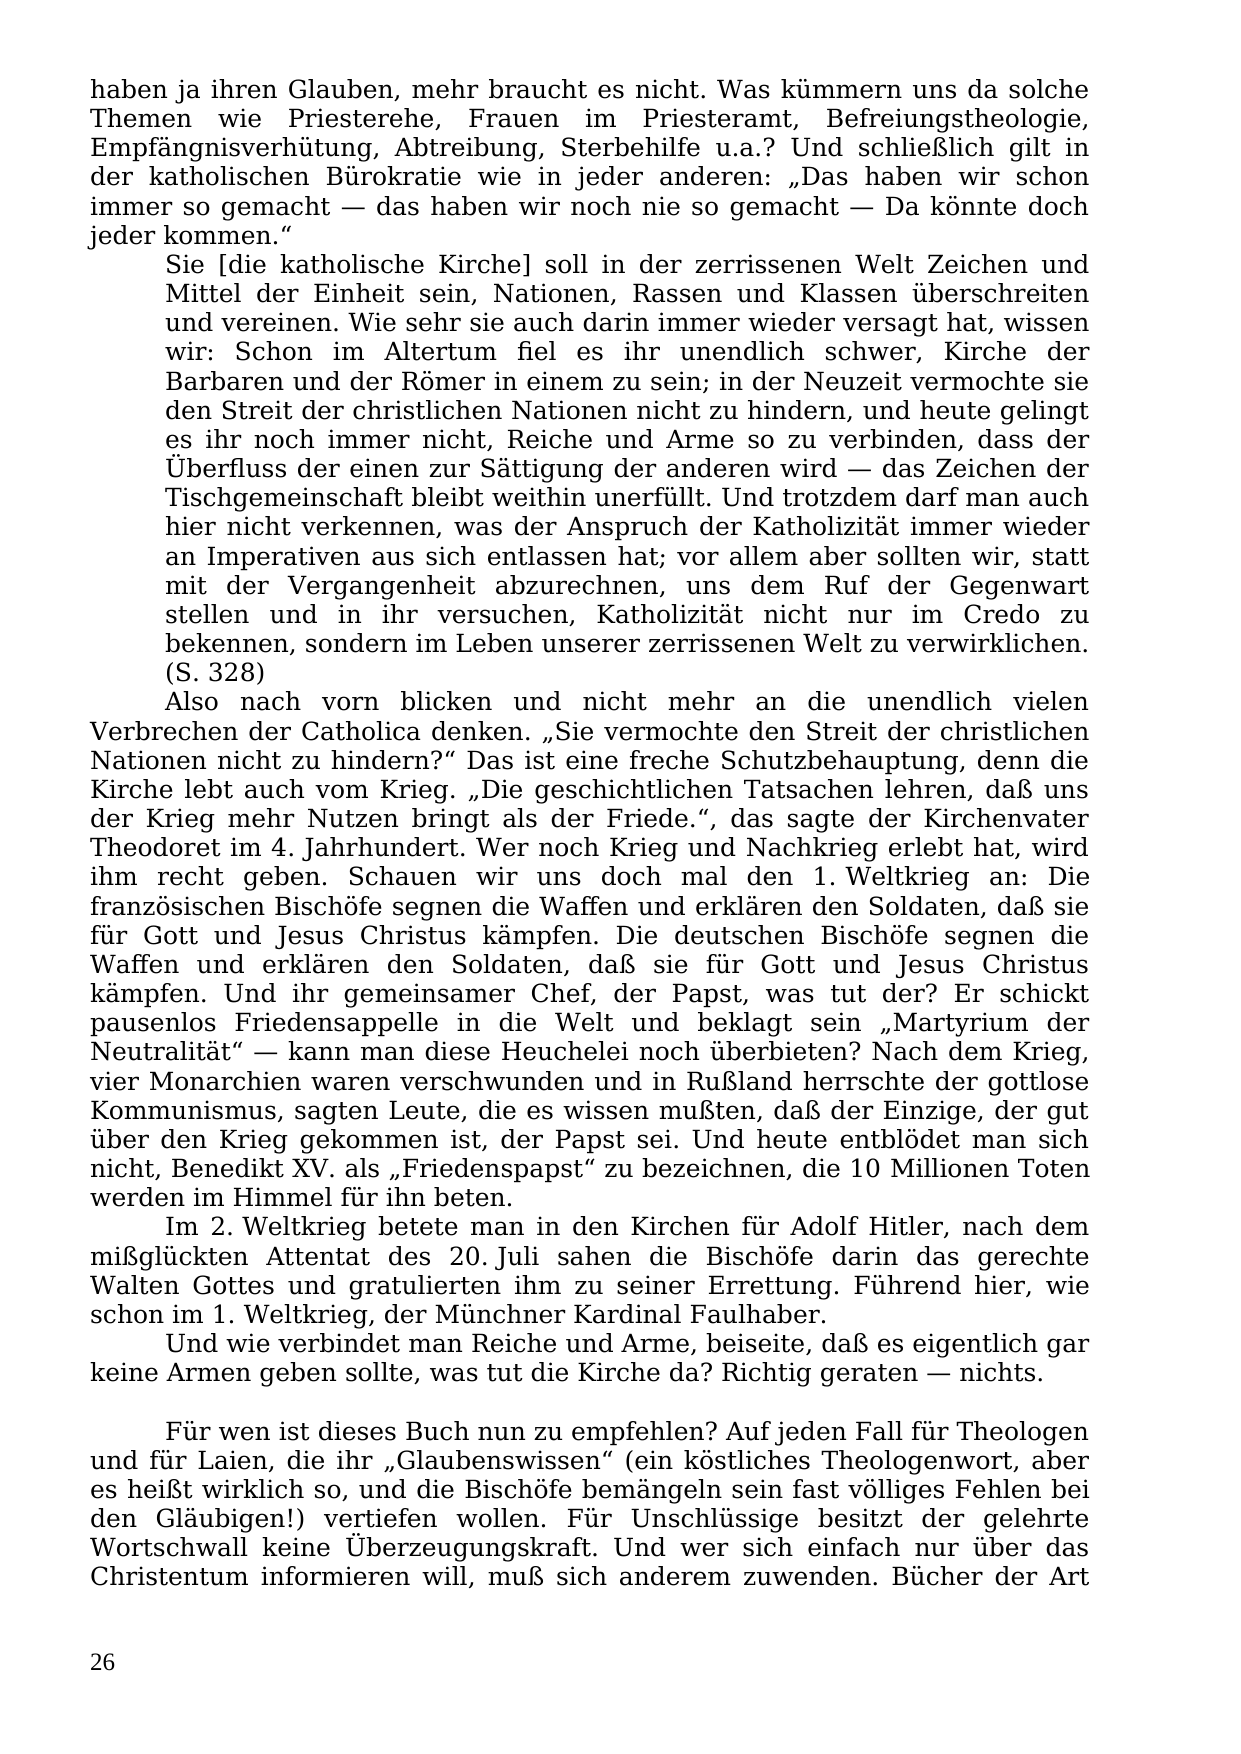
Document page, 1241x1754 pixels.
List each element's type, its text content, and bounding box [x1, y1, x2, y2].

text Und wie verbindet man Reiche und Arme, beiseite, daß es eigentlich gar keine Armen geben sollte, was tut die Kirche da? Richtig geraten — nichts. [90, 1329, 1091, 1387]
text Also nach vorn blicken und nicht mehr an die unendlich vielen Verbrechen der Catholica denken. „Sie vermochte den Streit der christlichen Nationen nicht zu hindern?“ Das ist eine freche Schutzbehauptung, denn die Kirche lebt auch vom Krieg. „Die geschichtlichen Tatsachen lehren, daß uns der Krieg mehr Nutzen bringt als der Friede.“, das sagte der Kirchenvater Theodoret im 4. Jahrhundert. Wer noch Krieg und Nachkrieg erlebt hat, wird ihm recht geben. Schauen wir uns doch mal den 1. Weltkrieg an: Die französischen Bischöfe segnen die Waffen und erklären den Soldaten, daß sie für Gott und Jesus Christus kämpfen. Die deutschen Bischöfe segnen die Waffen und erklären den Soldaten, daß sie für Gott und Jesus Christus kämpfen. Und ihr gemeinsamer Chef, der Papst, was tut der? Er schickt pausenlos Friedens­appelle in die Welt und beklagt sein „Martyrium der Neutralität“ — kann man diese Heuchelei noch überbieten? Nach dem Krieg, vier Monarchien waren verschwunden und in Rußland herrschte der gottlose Kommunismus, sagten Leute, die es wissen mußten, daß der Einzige, der gut über den Krieg gekommen ist, der Papst sei. Und heute entblödet man sich nicht, Benedikt XV. als „Friedenspapst“ zu bezeichnen, die 10 Millionen Toten werden im Himmel für ihn beten. [90, 687, 1091, 1212]
text Im 2. Weltkrieg betete man in den Kirchen für Adolf Hitler, nach dem mißglückten Attentat des 20. Juli sahen die Bischöfe darin das gerechte Walten Gottes und gratulierten ihm zu seiner Errettung. Führend hier, wie schon im 1. Weltkrieg, der Münchner Kardinal Faulhaber. [90, 1212, 1091, 1329]
text Für wen ist dieses Buch nun zu empfehlen? Auf jeden Fall für Theologen und für Laien, die ihr „Glaubenswissen“ (ein köstliches Theologenwort, aber es heißt wirklich so, und die Bischöfe bemängeln sein fast völliges Fehlen bei den Gläubigen!) vertiefen wollen. Für Unschlüssige besitzt der gelehrte Wortschwall keine Überzeugungskraft. Und wer sich einfach nur über das Christentum informieren will, muß sich anderem zuwenden. Bücher der Art [90, 1417, 1091, 1592]
text Sie [die katholische Kirche] soll in der zerrissenen Welt Zeichen und Mittel der Einheit sein, Nationen, Rassen und Klassen überschreiten und vereinen. Wie sehr sie auch darin immer wieder versagt hat, wissen wir: Schon im Altertum fiel es ihr unendlich schwer, Kirche der Barbaren und der Römer in einem zu sein; in der Neuzeit vermochte sie den Streit der christlichen Nationen nicht zu hindern, und heute gelingt es ihr noch immer nicht, Reiche und Arme so zu verbinden, dass der Überfluss der einen zur Sättigung der anderen wird — das Zeichen der Tischgemeinschaft bleibt weithin unerfüllt. Und trotzdem darf man auch hier nicht verkennen, was der Anspruch der Katholizität immer wieder an Imperativen aus sich entlassen hat; vor allem aber sollten wir, statt mit der Vergangenheit abzurechnen, uns dem Ruf der Gegenwart stellen und in ihr versuchen, Katholizität nicht nur im Credo zu bekennen, sondern im Leben unserer zerrissenen Welt zu verwirklichen. (S. 328) [165, 250, 1091, 687]
text haben ja ihren Glauben, mehr braucht es nicht. Was kümmern uns da solche Themen wie Priesterehe, Frauen im Priesteramt, Befreiungstheologie, Empfängnisverhütung, Abtreibung, Sterbehilfe u.a.? Und schließlich gilt in der katholischen Bürokratie wie in jeder anderen: „Das haben wir schon immer so gemacht — das haben wir noch nie so gemacht — Da könnte doch jeder kommen.“ [90, 75, 1091, 250]
